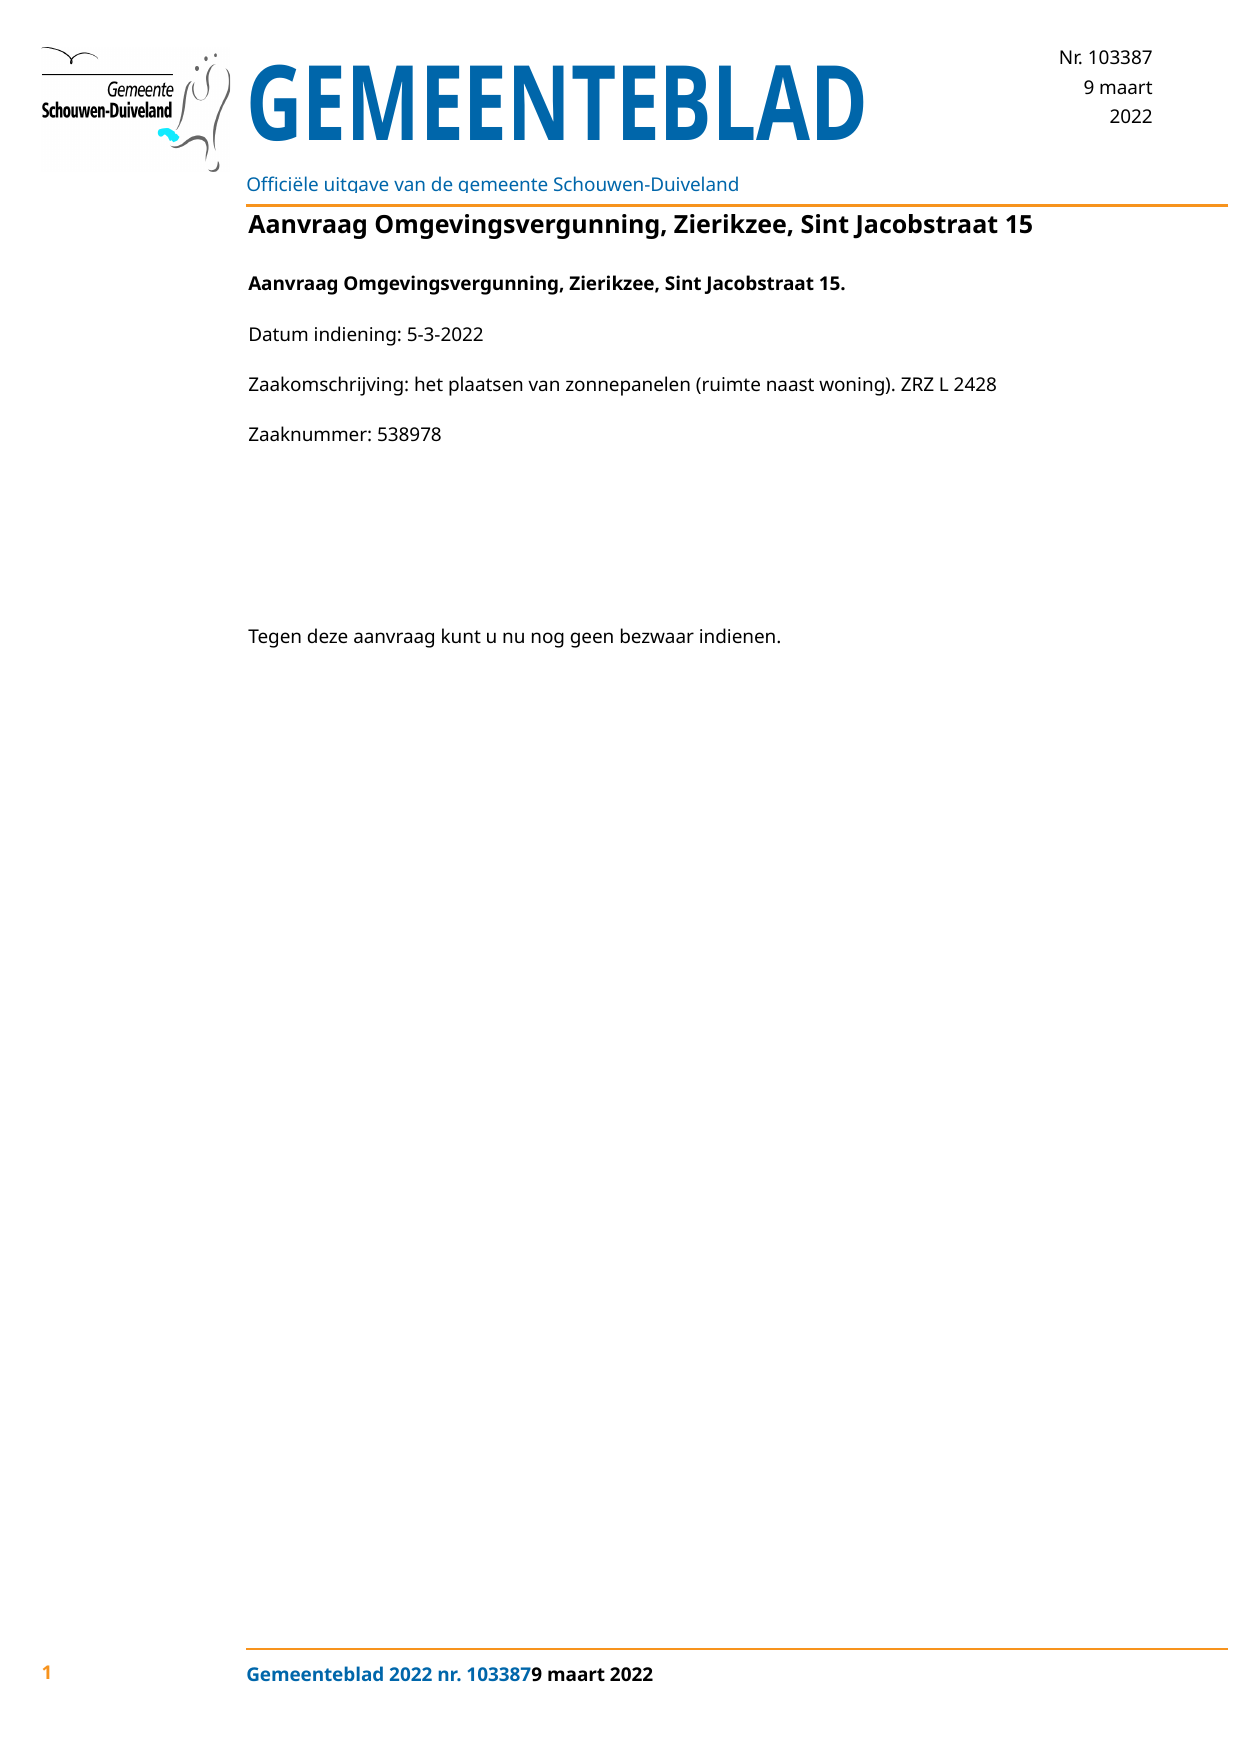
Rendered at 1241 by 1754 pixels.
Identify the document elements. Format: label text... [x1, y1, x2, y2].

text Zaaknummer: 538978 [248, 422, 1152, 447]
text Tegen deze aanvraag kunt u nu nog geen bezwaar indienen. [248, 623, 1152, 649]
picture [41, 47, 231, 172]
text Datum indiening: 5-3-2022 [248, 321, 1152, 346]
text Aanvraag Omgevingsvergunning, Zierikzee, Sint Jacobstraat 15. [248, 270, 1152, 296]
text Zaakomschrijving: het plaatsen van zonnepanelen (ruimte naast woning). ZRZ L 2428 [248, 371, 1152, 397]
text Aanvraag Omgevingsvergunning, Zierikzee, Sint Jacobstraat 15 [248, 207, 1152, 241]
